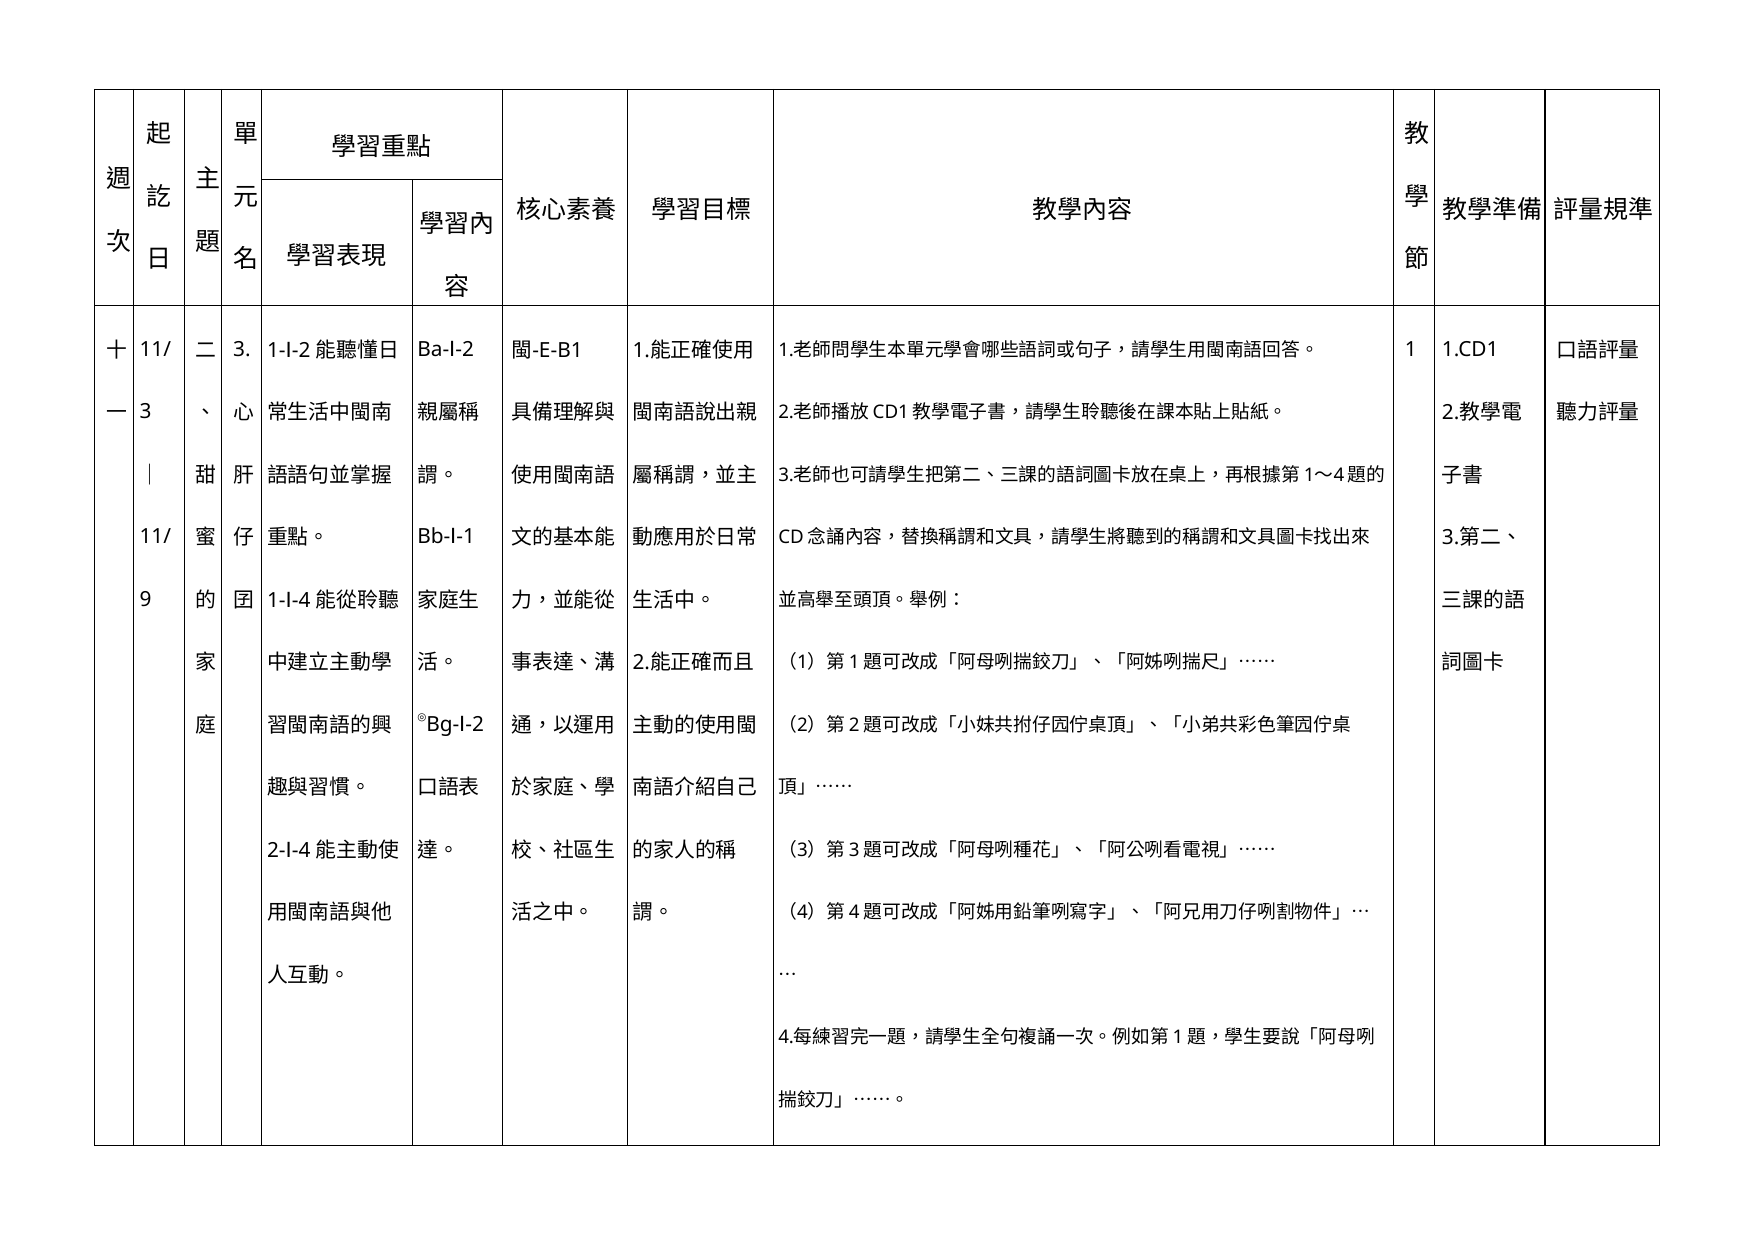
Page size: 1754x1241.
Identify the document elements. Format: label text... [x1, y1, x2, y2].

table_cell Ba-Ⅰ-2 親屬稱謂。 Bb-Ⅰ-1 家庭生活。 ◎Bg-Ⅰ-2 口語表達。 [413, 306, 502, 1145]
table_header 學習重點 [262, 90, 502, 179]
table_cell 11/3 ｜ 11/9 [134, 306, 184, 1145]
table_header 單元名稱 [222, 90, 261, 305]
table_cell 十一 [95, 306, 133, 1145]
table_header 主題 [185, 90, 221, 305]
table_cell 3.心肝仔囝 [222, 306, 261, 1145]
table_header 教學內容 [774, 90, 1393, 305]
table_header 核心素養 [503, 90, 627, 305]
table_cell 1 [1394, 306, 1434, 1145]
table_header 評量規準 [1546, 90, 1659, 305]
table_cell 學習表現 [262, 180, 412, 305]
table_cell 閩-E-B1 具備理解與使用閩南語文的基本能力，並能從事表達、溝通，以運用於家庭、學校、社區生活之中。 [503, 306, 627, 1145]
table_header 學習目標 [628, 90, 773, 305]
table_cell 1-Ⅰ-2 能聽懂日常生活中閩南語語句並掌握重點。 1-Ⅰ-4 能從聆聽中建立主動學習閩南語的興趣與習慣。 2-Ⅰ-4 能主動使用閩南語與他人互動。 [262, 306, 412, 1145]
table_header 週次 [95, 90, 133, 305]
table_cell 1.老師問學生本單元學會哪些語詞或句子，請學生用閩南語回答。 2.老師播放CD1教學電子書，請學生聆聽後在課本貼上貼紙。 3.老師也可請學生把第二、三課的語詞圖卡放在桌上，再根據第1～4題的CD念誦內容，替換稱謂和文具，請學生將聽到的稱謂和文具圖卡找出來並高舉至頭頂。舉例： （1）第1題可改成「阿母咧揣鉸刀」、「阿姊咧揣尺」…… （2）第2題可改成「小妹共拊仔囥佇桌頂」、「小弟共彩色筆囥佇桌頂」…… （3）第3題可改成「阿母咧種花」、「阿公咧看電視」…… （4）第4題可改成「阿姊用鉛筆咧寫字」、「阿兄用刀仔咧割物件」…… 4.每練習完一題，請學生全句複誦一次。例如第1題，學生要說「阿母咧揣鉸刀」……。 [774, 306, 1393, 1145]
table_cell 口語評量 聽力評量 [1546, 306, 1659, 1145]
table_cell 學習內容 [413, 180, 502, 305]
table_header 教學準備 [1435, 90, 1544, 305]
table_cell 1.CD1 2.教學電子書 3.第二、三課的語詞圖卡 [1435, 306, 1544, 1145]
table_cell 二、甜蜜的家庭 [185, 306, 221, 1145]
table_cell 1.能正確使用閩南語說出親屬稱謂，並主動應用於日常生活中。 2.能正確而且主動的使用閩南語介紹自己的家人的稱謂。 [628, 306, 773, 1145]
table_header 教學節數 [1394, 90, 1434, 305]
table_header 起訖日期 [134, 90, 184, 305]
